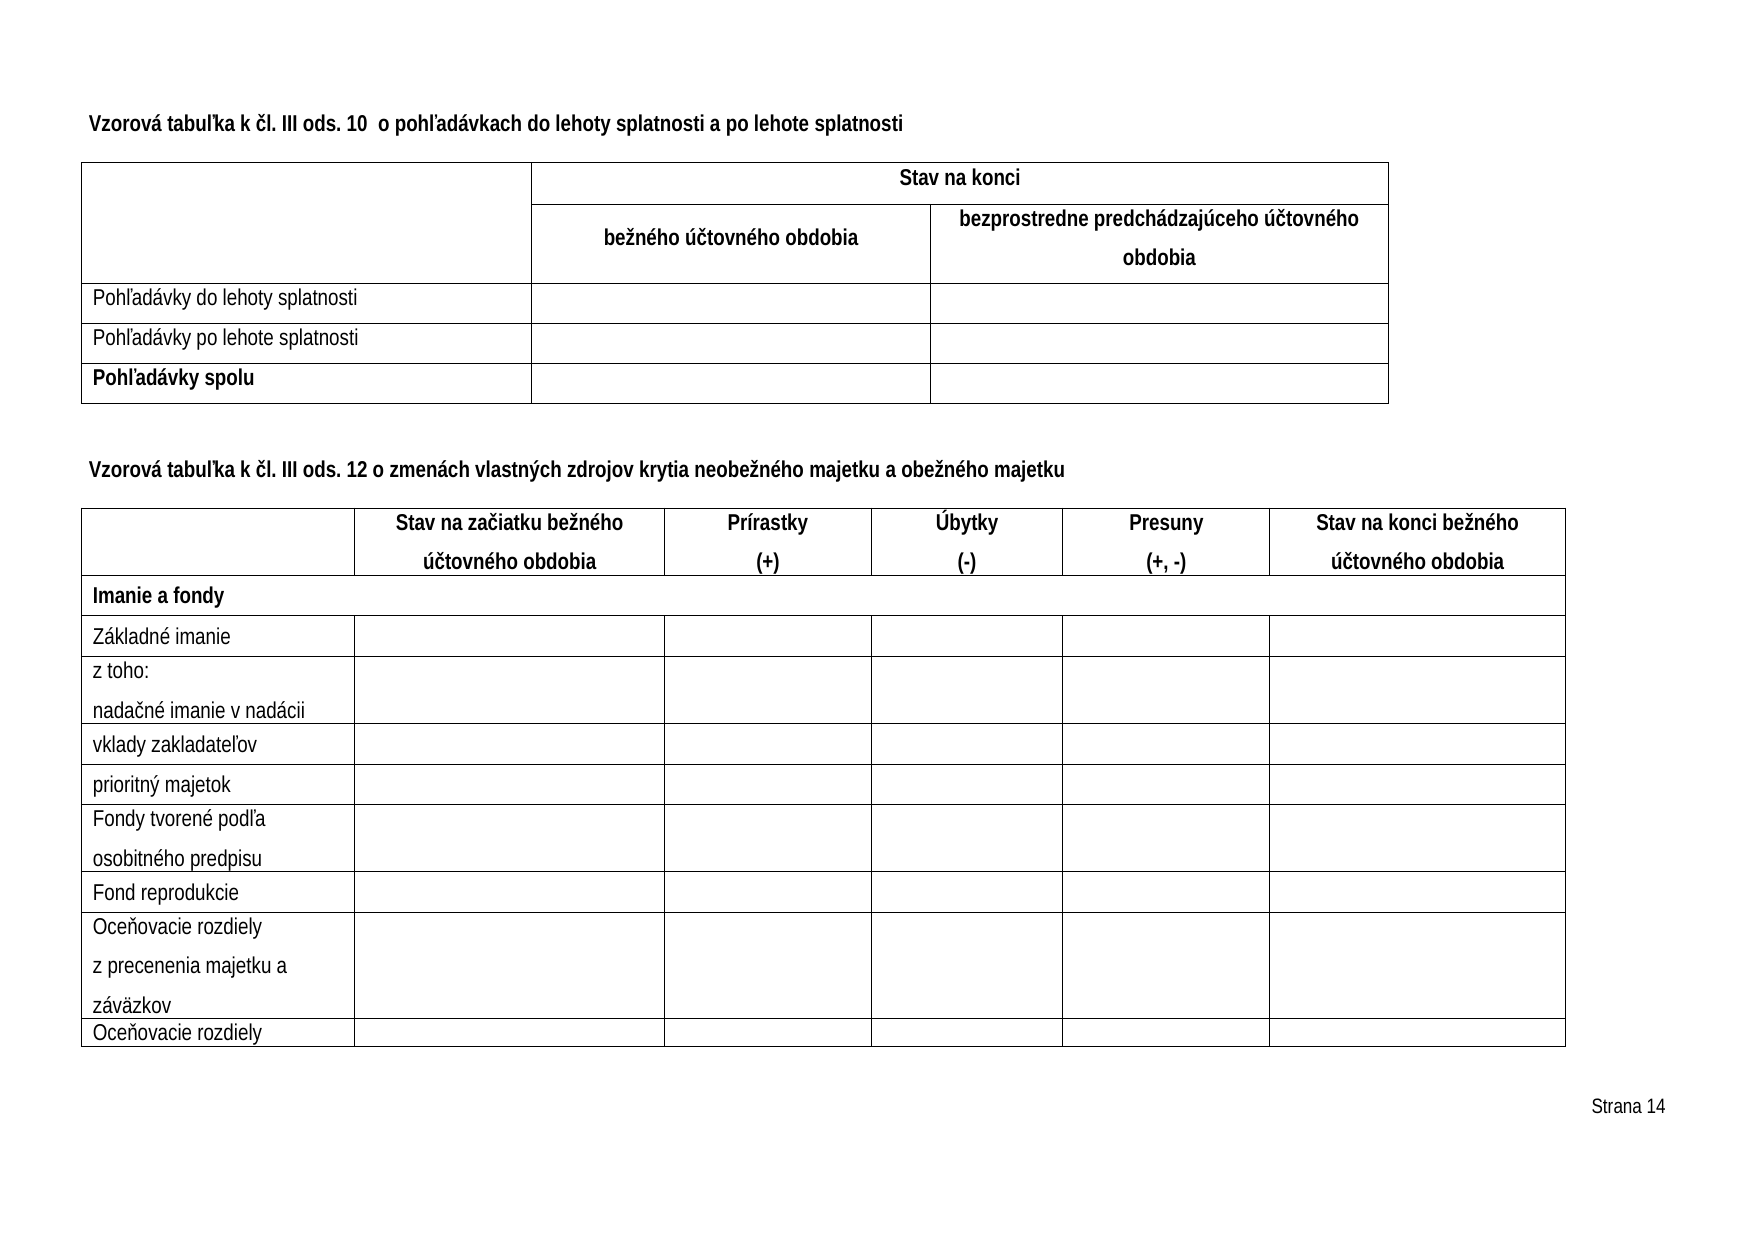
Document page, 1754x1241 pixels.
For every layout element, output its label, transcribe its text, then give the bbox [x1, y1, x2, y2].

table_cell Pohľadávky do lehoty splatnosti [82, 284, 531, 323]
table_header Úbytky (-) [872, 509, 1062, 574]
table_cell [1270, 765, 1565, 804]
table_cell Pohľadávky po lehote splatnosti [82, 324, 531, 363]
table_cell [872, 616, 1062, 656]
table_header [82, 163, 531, 283]
table_cell [1063, 765, 1269, 804]
table_header Presuny (+, -) [1063, 509, 1269, 574]
table_cell [872, 913, 1062, 1018]
table_header Stav na konci bežného účtovného obdobia [1270, 509, 1565, 574]
table_cell [1063, 913, 1269, 1018]
table_cell Základné imanie [82, 616, 354, 656]
table_cell Fond reprodukcie [82, 872, 354, 912]
table_cell [931, 364, 1388, 403]
table_cell [1063, 616, 1269, 656]
table_cell [872, 724, 1062, 764]
table_header [82, 509, 354, 574]
table_cell [532, 284, 930, 323]
table_cell Fondy tvorené podľa osobitného predpisu [82, 805, 354, 871]
table_cell prioritný majetok [82, 765, 354, 804]
table_cell [1270, 616, 1565, 656]
table_cell [355, 657, 664, 723]
table_cell [355, 765, 664, 804]
table_cell [872, 765, 1062, 804]
text Vzorová tabuľka k čl. III ods. 10 o pohľadávkach do lehoty splatnosti a po lehote splatnosti [89, 110, 1665, 137]
table_cell vklady zakladateľov [82, 724, 354, 764]
table_cell [532, 324, 930, 363]
table_cell [355, 872, 664, 912]
table_cell [665, 1019, 871, 1046]
table_cell [665, 913, 871, 1018]
table_cell [872, 1019, 1062, 1046]
table_cell [872, 657, 1062, 723]
table_cell [1270, 657, 1565, 723]
table_cell Imanie a fondy [82, 576, 1565, 615]
table_cell [665, 805, 871, 871]
table_cell [872, 805, 1062, 871]
table_cell [872, 872, 1062, 912]
table_cell [665, 724, 871, 764]
text Vzorová tabuľka k čl. III ods. 12 o zmenách vlastných zdrojov krytia neobežného majetku a obežného majetku [89, 456, 1665, 482]
table_cell [1270, 1019, 1565, 1046]
table_cell [1270, 872, 1565, 912]
table_cell [931, 324, 1388, 363]
table_header Prírastky (+) [665, 509, 871, 574]
table_cell [355, 724, 664, 764]
table_cell [665, 616, 871, 656]
table_cell [1063, 657, 1269, 723]
table_cell [1063, 1019, 1269, 1046]
table_cell z toho: nadačné imanie v nadácii [82, 657, 354, 723]
table_cell [665, 657, 871, 723]
table_cell [355, 913, 664, 1018]
table_cell [1063, 872, 1269, 912]
table_cell Pohľadávky spolu [82, 364, 531, 403]
table_cell [532, 364, 930, 403]
table_header Stav na konci [532, 163, 1388, 204]
table_cell [1063, 724, 1269, 764]
table_cell [355, 1019, 664, 1046]
table_cell bezprostredne predchádzajúceho účtovného obdobia [931, 205, 1388, 283]
table_header Stav na začiatku bežného účtovného obdobia [355, 509, 664, 574]
table_cell Oceňovacie rozdiely [82, 1019, 354, 1046]
table_cell [355, 805, 664, 871]
table_cell [1270, 805, 1565, 871]
table_cell Oceňovacie rozdiely z precenenia majetku a záväzkov [82, 913, 354, 1018]
table_cell [665, 765, 871, 804]
table_cell [931, 284, 1388, 323]
table_cell [1270, 913, 1565, 1018]
table_cell [355, 616, 664, 656]
table_cell [1063, 805, 1269, 871]
table_cell [1270, 724, 1565, 764]
table_cell [665, 872, 871, 912]
table_cell bežného účtovného obdobia [532, 205, 930, 283]
